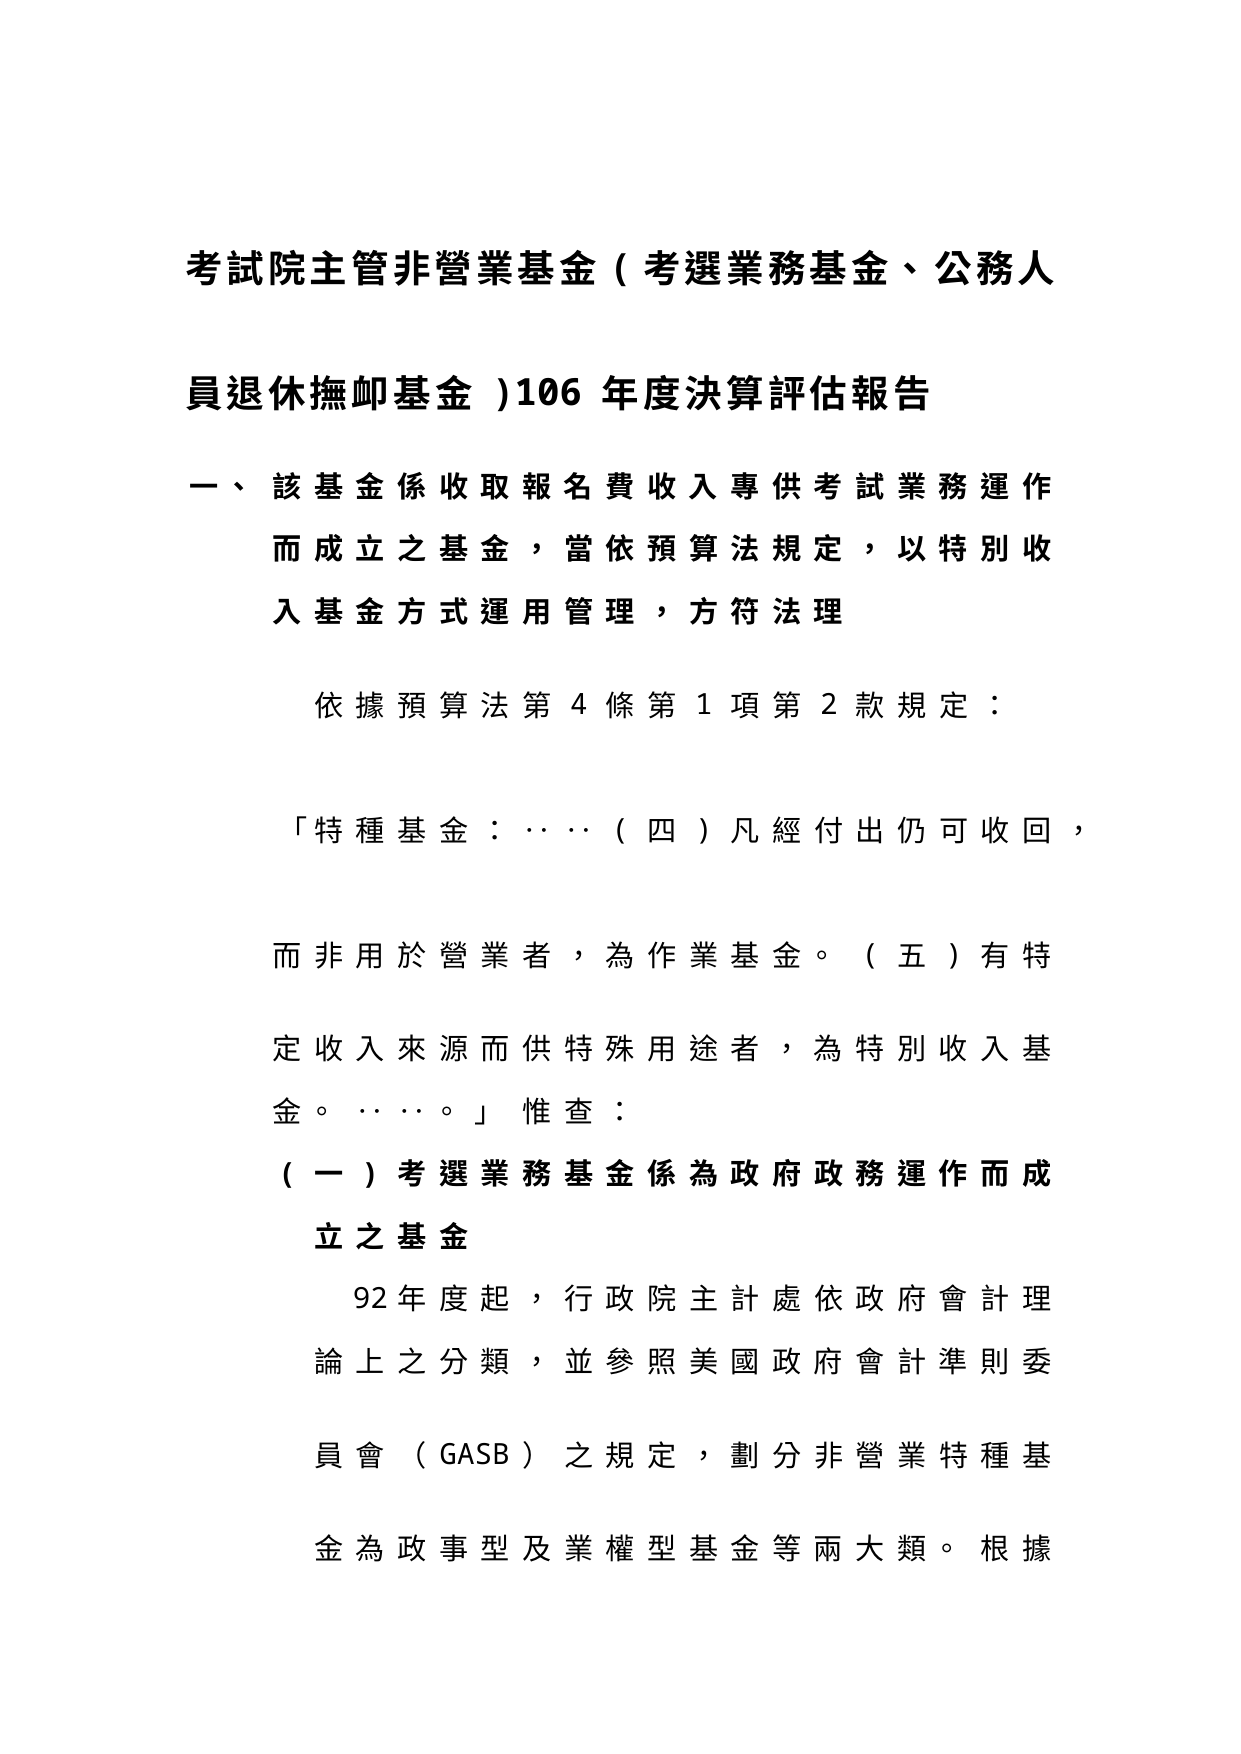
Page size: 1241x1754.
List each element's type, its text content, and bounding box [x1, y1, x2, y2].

text 考試院主管非營業基金(考選業務基金、公務人員退休撫卹基金)106年度決算評估報告 [183, 193, 1058, 443]
text 一、該基金係收取報名費收入專供考試業務運作而成立之基金，當依預算法規定，以特別收入基金方式運用管理，方符法理 [183, 443, 1058, 630]
text (一)考選業務基金係為政府政務運作而成立之基金 [242, 1130, 1058, 1255]
text 92年度起，行政院主計處依政府會計理論上之分類，並參照美國政府會計準則委員會（GASB）之規定，劃分非營業特種基金為政事型及業權型基金等兩大類。根據原94年11月1日訂定發布之政府會計準則公報第1號：特別收入基金為政事型基金，係為政府政務運作而成立之基金，通常其按年或按計畫取得之財務資源可全部支用；作業基金為業權型基金，係為提供財務或勞務並收取代價而成立之基金，通常必需維持其基金本金或資本之完整性。 [271, 1255, 1058, 1568]
text 依據預算法第4條第1項第2款規定：「特種基金：‥‥(四)凡經付出仍可收回，而非用於營業者，為作業基金。(五)有特定收入來源而供特殊用途者，為特別收入基金。‥‥。」惟查： [242, 630, 1058, 1130]
